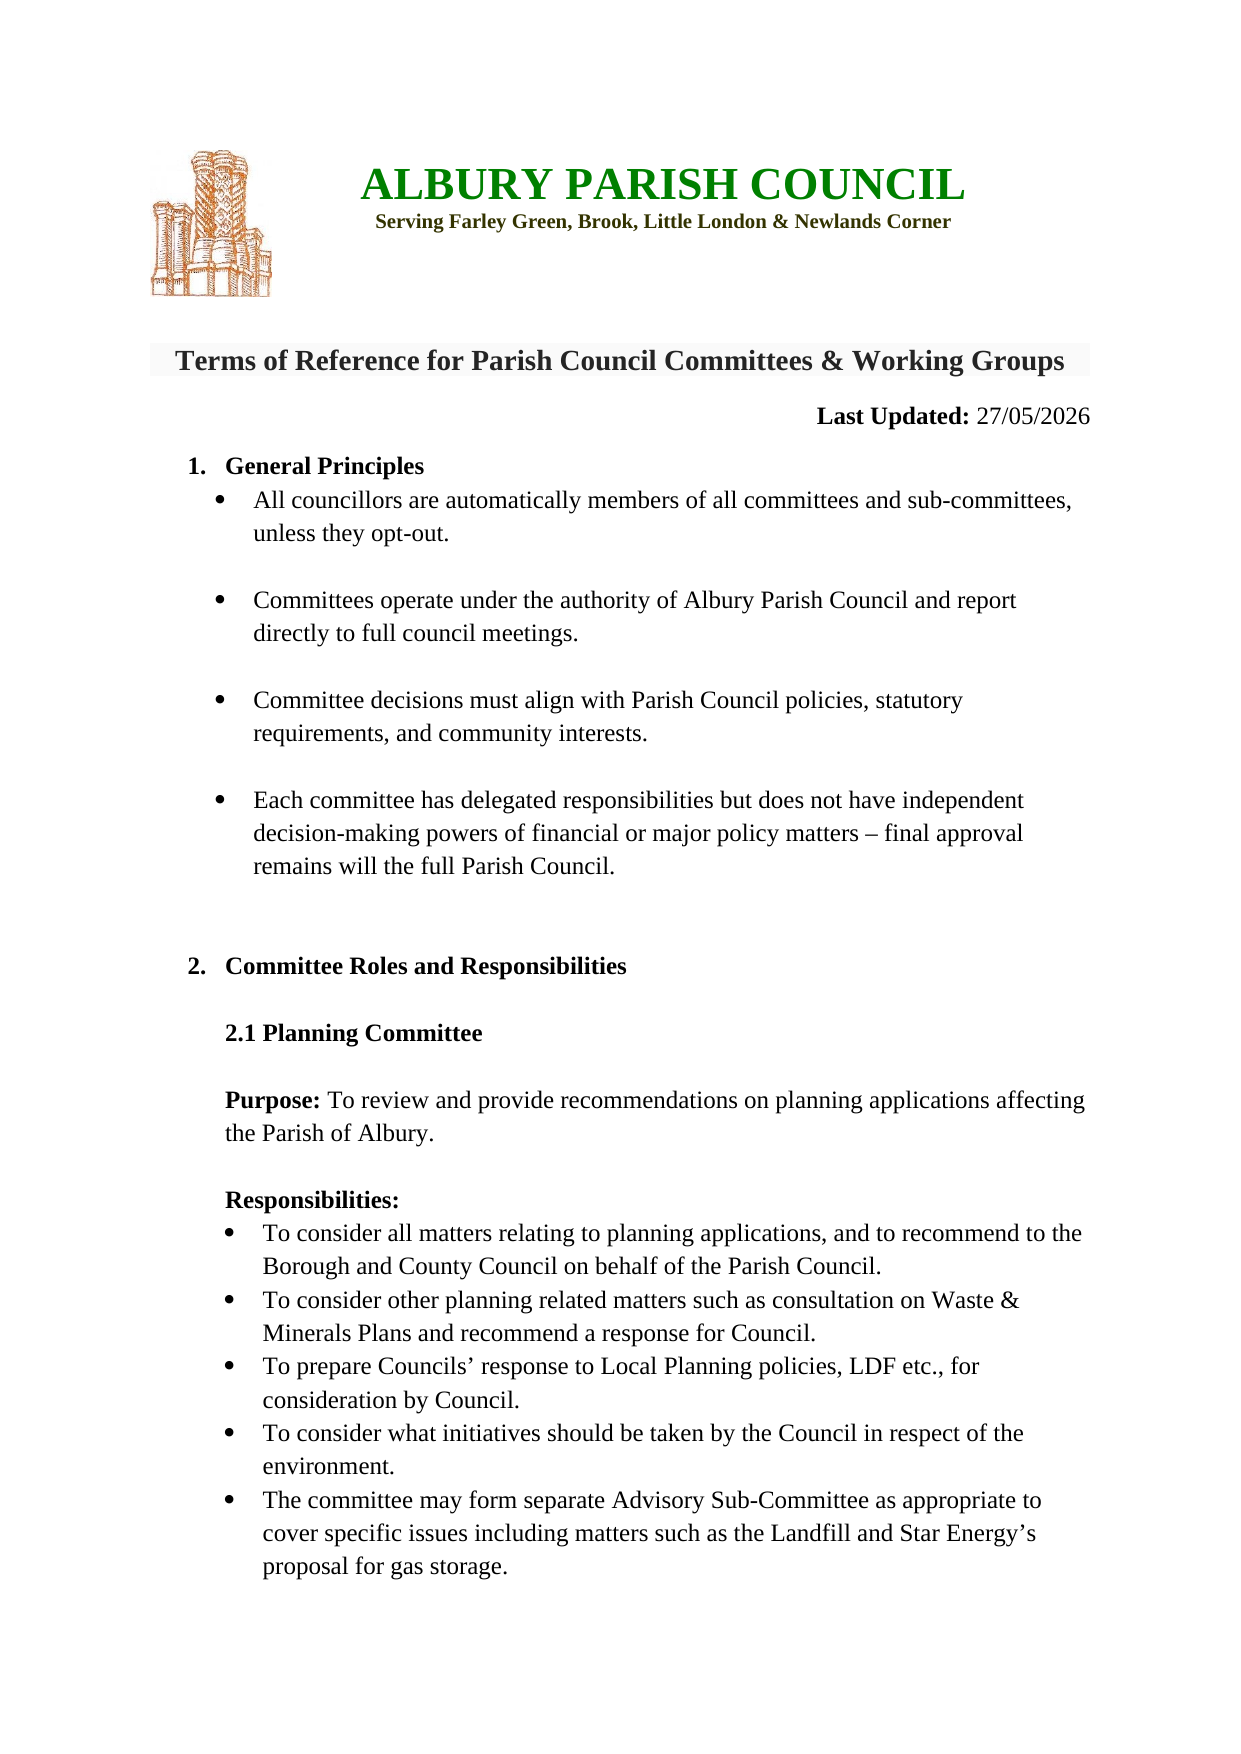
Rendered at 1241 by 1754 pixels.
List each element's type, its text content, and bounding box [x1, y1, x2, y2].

text Serving Farley Green, Brook, Little London & Newlands Corner [237, 209, 1090, 233]
list Purpose: To review and provide recommendations on planning applications affecting the Parish of Albury. [225, 1085, 1090, 1147]
picture [150, 150, 272, 297]
list Committees operate under the authority of Albury Parish Council and report directly to full council meetings. [216, 585, 1090, 647]
list Each committee has delegated responsibilities but does not have independent decision-making powers of financial or major policy matters – final approval remains will the full Parish Council. [216, 785, 1090, 880]
list General Principles [187, 451, 1090, 480]
list Committee Roles and Responsibilities [187, 951, 1090, 980]
list To consider all matters relating to planning applications, and to recommend to the Borough and County Council on behalf of the Parish Council. [225, 1218, 1090, 1280]
text Terms of Reference for Parish Council Committees & Working Groups [150, 343, 1090, 376]
list 2.1 Planning Committee [225, 1018, 1090, 1047]
list To prepare Councils’ response to Local Planning policies, LDF etc., for consideration by Council. [225, 1351, 1090, 1413]
list Responsibilities: [225, 1185, 1090, 1213]
list The committee may form separate Advisory Sub-Committee as appropriate to cover specific issues including matters such as the Landfill and Star Energy’s proposal for gas storage. [225, 1485, 1090, 1580]
list To consider other planning related matters such as consultation on Waste & Minerals Plans and recommend a response for Council. [225, 1285, 1090, 1347]
text ALBURY PARISH COUNCIL [236, 157, 1090, 209]
list Committee decisions must align with Parish Council policies, statutory requirements, and community interests. [216, 685, 1090, 747]
list To consider what initiatives should be taken by the Council in respect of the environment. [225, 1418, 1090, 1480]
text Last Updated: 27/05/2026 [150, 401, 1090, 430]
list All councillors are automatically members of all committees and sub-committees, unless they opt-out. [216, 485, 1090, 547]
